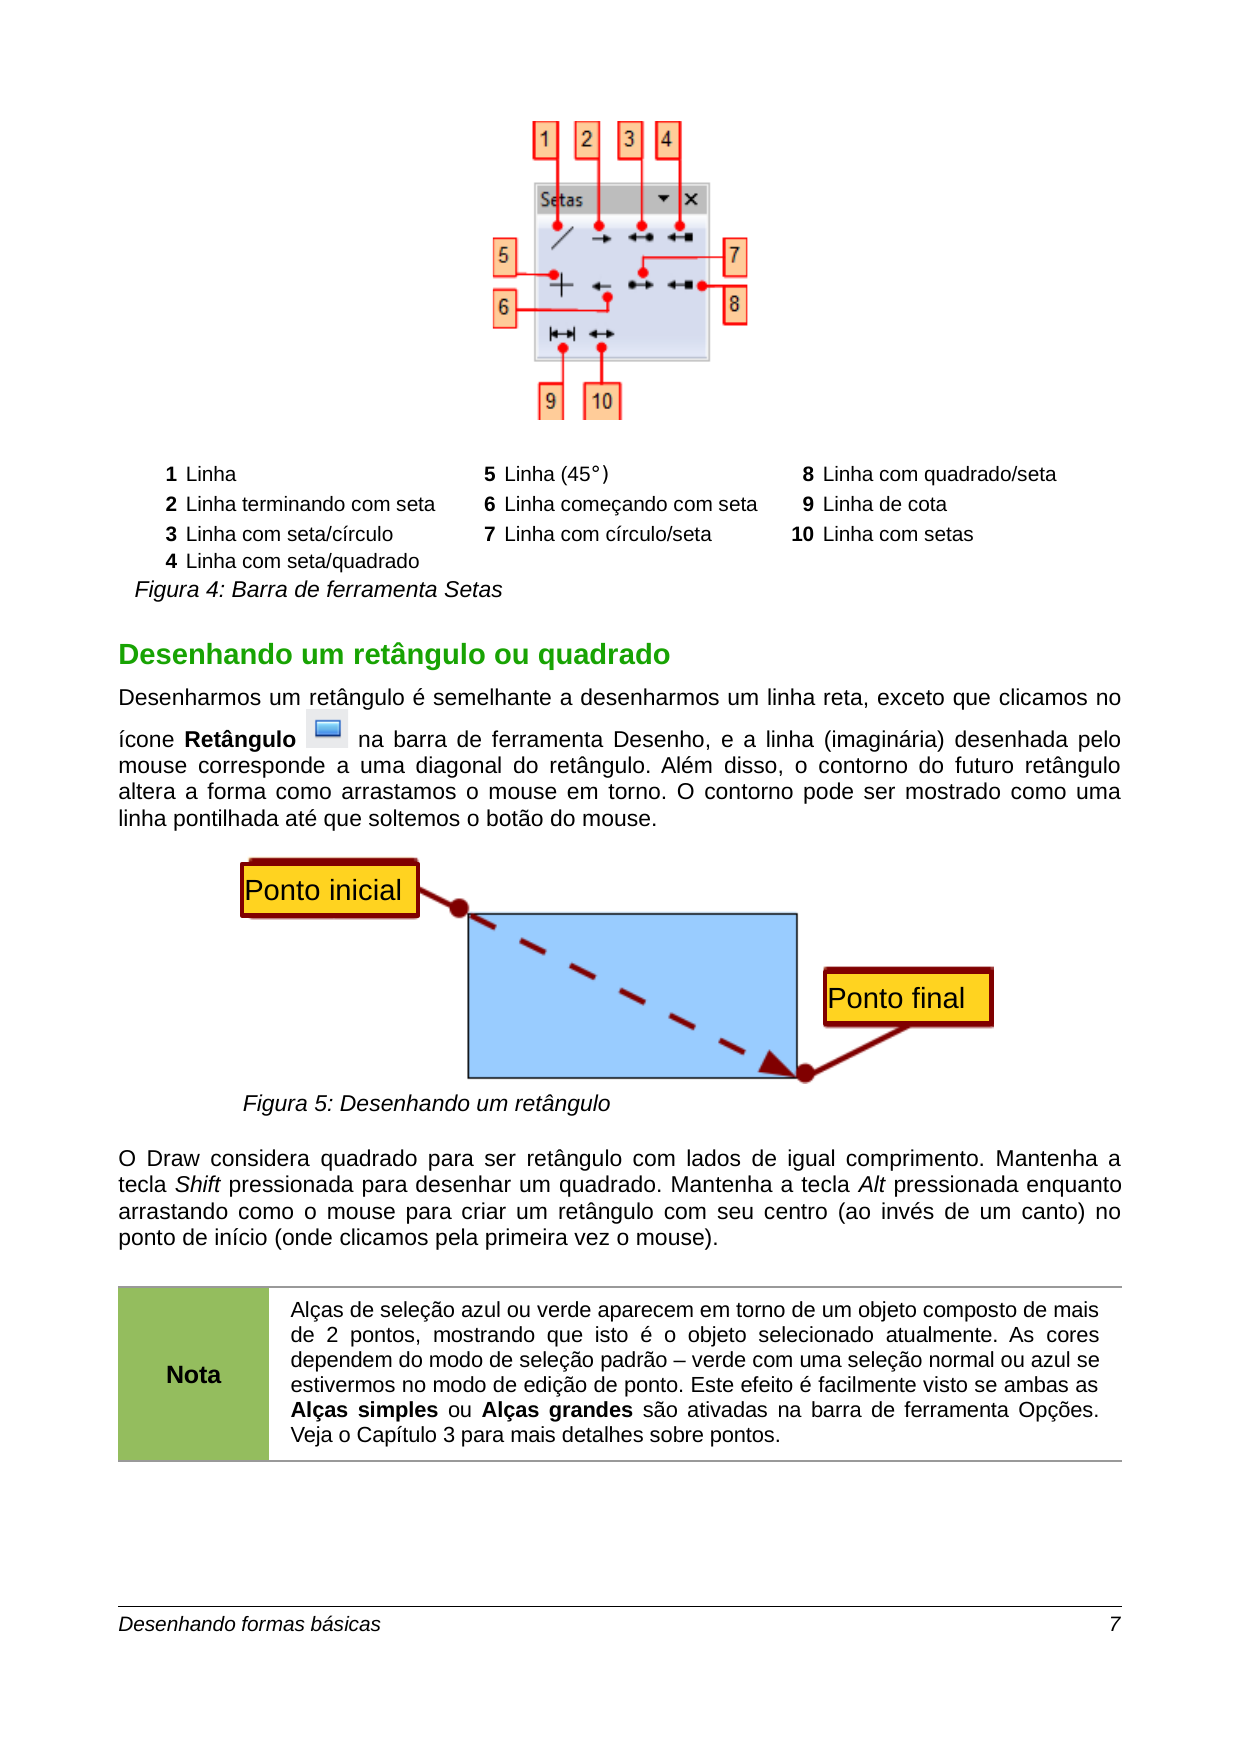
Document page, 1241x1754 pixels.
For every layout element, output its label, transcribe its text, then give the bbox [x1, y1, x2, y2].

table_cell 7 [453, 519, 498, 546]
table_header Linha (45°) [498, 460, 771, 489]
table_cell Linha com seta/quadrado [180, 546, 453, 573]
subtitle Desenhando um retângulo ou quadrado [118, 637, 1122, 671]
table_cell Linha com círculo/seta [498, 519, 771, 546]
table_header 8 [771, 460, 817, 489]
table_header 1 [134, 460, 180, 489]
text Desenharmos um retângulo é semelhante a desenharmos um linha reta, exceto que clicamos no ícone Retângulo na barra de ferramenta Desenho, e a linha (imaginária) desenhada pelo mouse corresponde a uma diagonal do retângulo. Além disso, o contorno do futuro retângulo altera a forma como arrastamos o mouse em torno. O contorno pode ser mostrado como uma linha pontilhada até que soltemos o botão do mouse. [118, 683, 1122, 831]
table_header 5 [453, 460, 498, 489]
table_header Nota [118, 1288, 269, 1460]
table_cell 3 [134, 519, 180, 546]
picture [246, 855, 994, 1084]
table_cell 6 [453, 489, 498, 519]
text O Draw considera quadrado para ser retângulo com lados de igual comprimento. Mantenha a tecla Shift pressionada para desenhar um quadrado. Mantenha a tecla Alt pressionada enquanto arrastando como o mouse para criar um retângulo com seu centro (ao invés de um canto) no ponto de início (onde clicamos pela primeira vez o mouse). [118, 1145, 1122, 1250]
table_cell [498, 546, 771, 573]
table_cell Linha com seta/círculo [180, 519, 453, 546]
table_cell [771, 546, 817, 573]
table_cell [453, 546, 498, 573]
table_header Linha [180, 460, 453, 489]
table_cell Linha com setas [817, 519, 1106, 546]
picture [306, 709, 349, 748]
table_cell 10 [771, 519, 817, 546]
table_cell 2 [134, 489, 180, 519]
table_cell Linha de cota [817, 489, 1106, 519]
text Figura 5: Desenhando um retângulo [243, 1090, 998, 1116]
text Figura 4: Barra de ferramenta Setas [134, 576, 1106, 602]
table_cell [817, 546, 1106, 573]
table_header Alças de seleção azul ou verde aparecem em torno de um objeto composto de mais de 2 pontos, mostrando que isto é o objeto selecionado atualmente. As cores dependem do modo de seleção padrão – verde com uma seleção normal ou azul se estivermos no modo de edição de ponto. Este efeito é facilmente visto se ambas as Alças simples ou Alças grandes são ativadas na barra de ferramenta Opções. Veja o Capítulo 3 para mais detalhes sobre pontos. [269, 1288, 1122, 1460]
table_cell 4 [134, 546, 180, 573]
table_header Linha com quadrado/seta [817, 460, 1106, 489]
table_cell Linha terminando com seta [180, 489, 453, 519]
table_cell 9 [771, 489, 817, 519]
table_cell Linha começando com seta [498, 489, 771, 519]
picture [492, 121, 748, 420]
